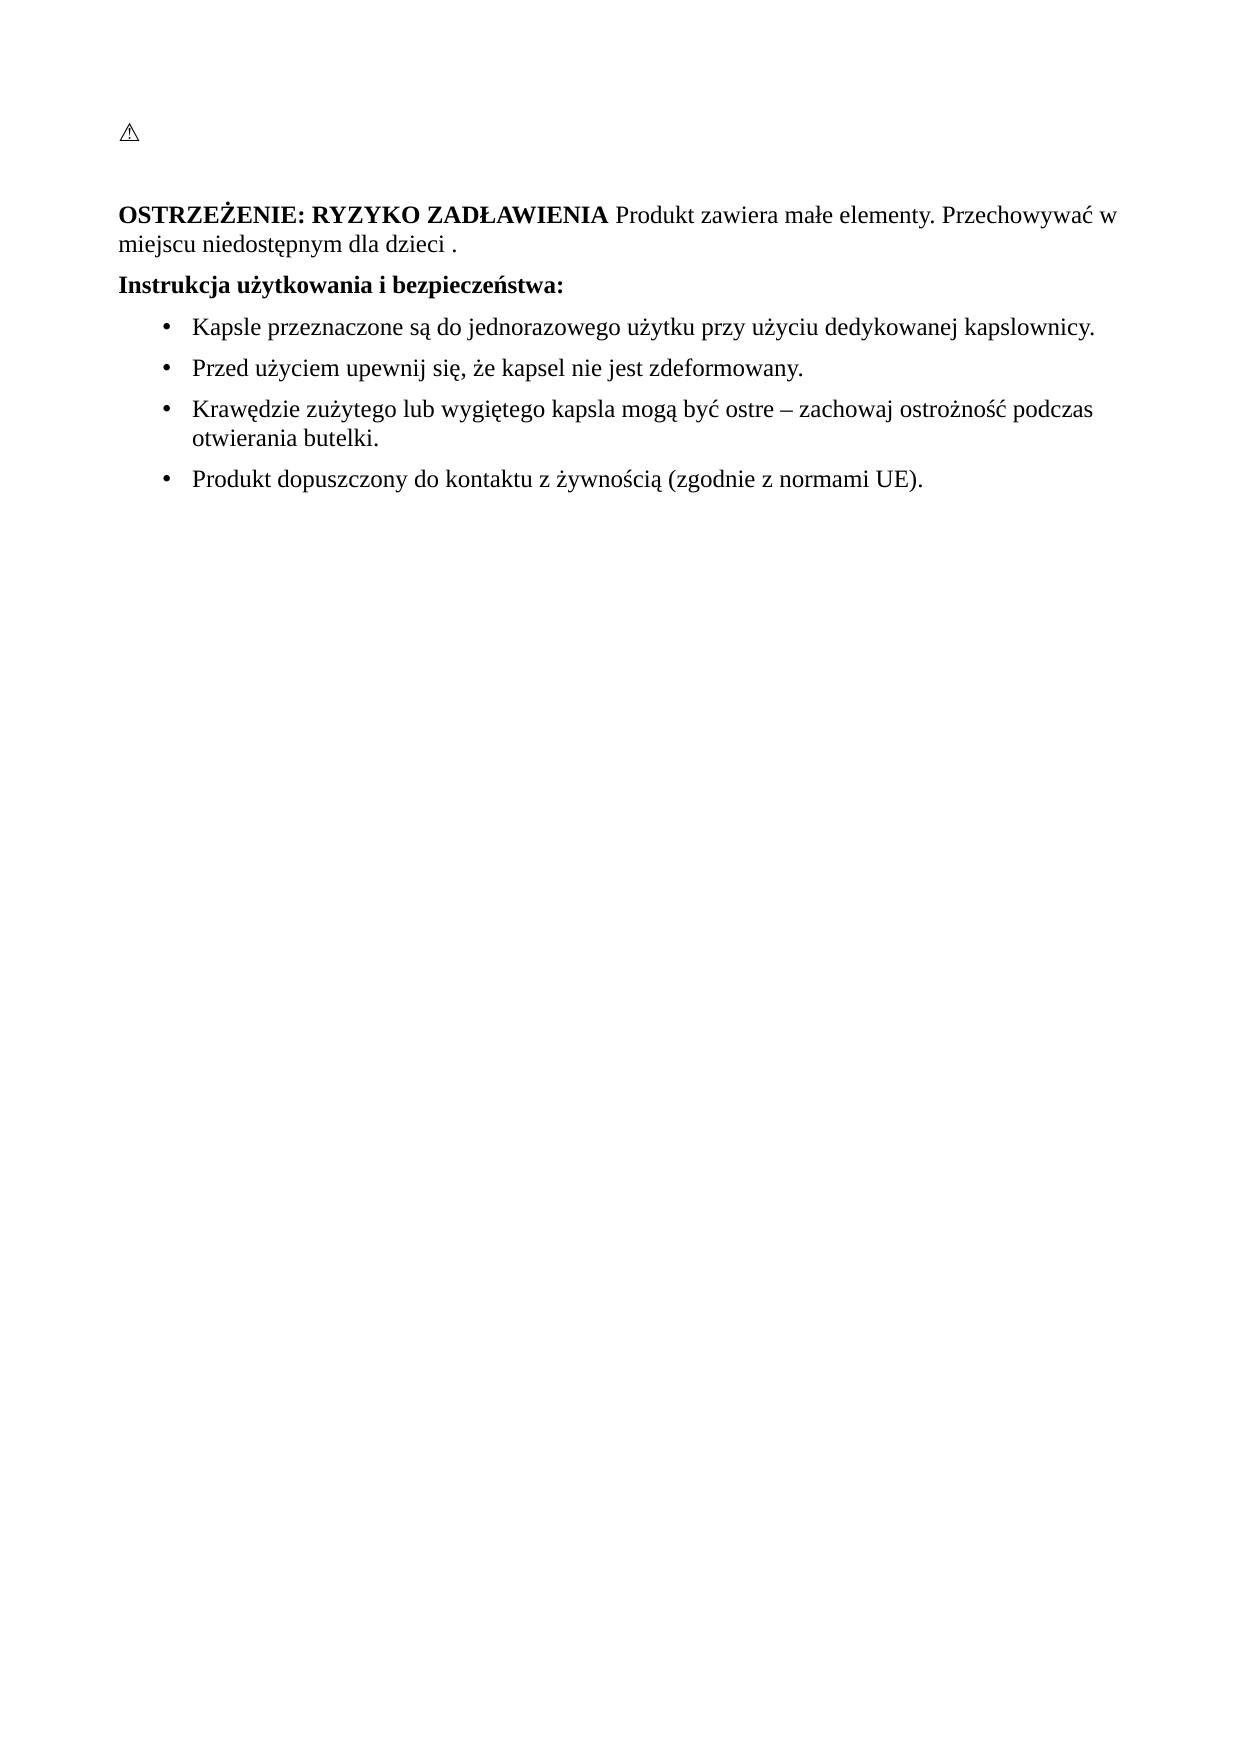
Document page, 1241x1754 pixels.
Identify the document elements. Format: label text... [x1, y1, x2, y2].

text OSTRZEŻENIE: RYZYKO ZADŁAWIENIA Produkt zawiera małe elementy. Przechowywać w miejscu niedostępnym dla dzieci . [118, 201, 1122, 258]
list Przed użyciem upewnij się, że kapsel nie jest zdeformowany. [162, 353, 1122, 382]
text Instrukcja użytkowania i bezpieczeństwa: [118, 271, 1122, 299]
text ⚠️ [118, 118, 1122, 147]
list Kapsle przeznaczone są do jednorazowego użytku przy użyciu dedykowanej kapslownicy. [162, 312, 1122, 341]
list Produkt dopuszczony do kontaktu z żywnością (zgodnie z normami UE). [162, 464, 1122, 493]
list Krawędzie zużytego lub wygiętego kapsla mogą być ostre – zachowaj ostrożność podczas otwierania butelki. [162, 394, 1122, 452]
